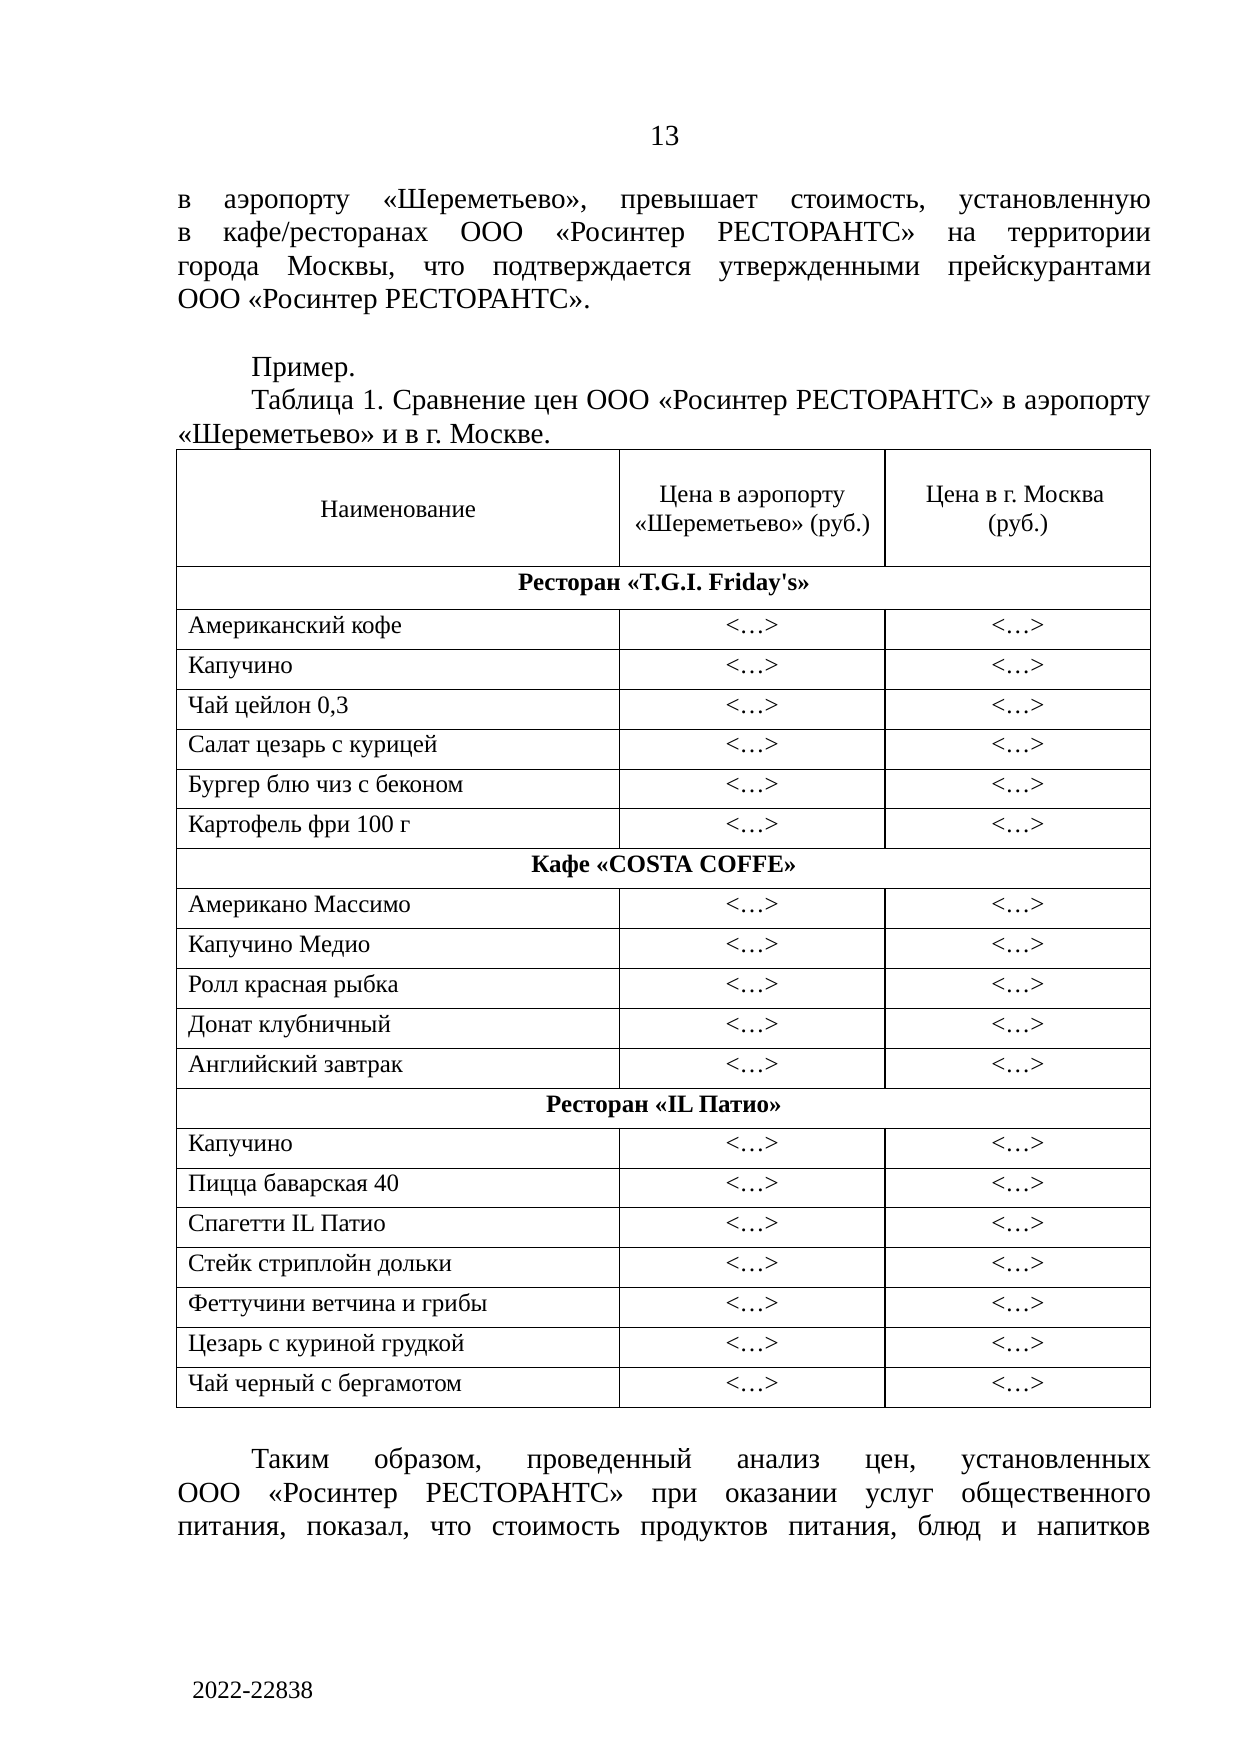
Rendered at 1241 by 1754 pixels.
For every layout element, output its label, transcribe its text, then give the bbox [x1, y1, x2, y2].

table_header Наименование [177, 450, 619, 566]
table_cell <…> [886, 1049, 1150, 1088]
table_cell Чай цейлон 0,3 [177, 690, 619, 728]
table_cell <…> [620, 1208, 884, 1247]
table_cell <…> [886, 969, 1150, 1008]
table_cell <…> [886, 809, 1150, 848]
table_cell Спагетти IL Патио [177, 1208, 619, 1247]
text в аэропорту «Шереметьево», превышает стоимость, установленную в кафе/ресторанах ООО «Росинтер РЕСТОРАНТС» на территории города Москвы, что подтверждается утвержденными прейскурантами ООО «Росинтер РЕСТОРАНТС». [177, 181, 1152, 315]
table_cell <…> [620, 1248, 884, 1287]
table_cell Цезарь с куриной грудкой [177, 1328, 619, 1367]
table_cell Ресторан «IL Патио» [177, 1089, 1150, 1127]
table_header Цена в аэропорту «Шереметьево» (руб.) [620, 450, 884, 566]
table_cell Донат клубничный [177, 1009, 619, 1048]
table_cell <…> [620, 610, 884, 649]
table_cell <…> [620, 770, 884, 808]
text Таблица 1. Сравнение цен ООО «Росинтер РЕСТОРАНТС» в аэропорту «Шереметьево» и в г. Москве. [177, 382, 1152, 449]
table_cell <…> [886, 1328, 1150, 1367]
table_cell Капучино Медио [177, 929, 619, 968]
table_header Цена в г. Москва (руб.) [886, 450, 1150, 566]
table_cell Английский завтрак [177, 1049, 619, 1088]
table_cell <…> [886, 929, 1150, 968]
text Таким образом, проведенный анализ цен, установленных ООО «Росинтер РЕСТОРАНТС» при оказании услуг общественного питания, показал, что стоимость продуктов питания, блюд и напитков [177, 1441, 1152, 1542]
table_cell <…> [886, 610, 1150, 649]
table_cell <…> [886, 1288, 1150, 1327]
table_cell <…> [886, 730, 1150, 768]
table_cell Картофель фри 100 г [177, 809, 619, 848]
table_cell Бургер блю чиз с беконом [177, 770, 619, 808]
table_cell <…> [620, 690, 884, 728]
table_cell <…> [620, 809, 884, 848]
table_cell Салат цезарь с курицей [177, 730, 619, 768]
table_cell <…> [620, 1009, 884, 1048]
table_cell <…> [620, 1368, 884, 1407]
table_cell <…> [886, 1169, 1150, 1207]
table_cell Ресторан «T.G.I. Friday's» [177, 567, 1150, 609]
table_cell <…> [886, 1129, 1150, 1167]
table_cell Стейк стриплойн дольки [177, 1248, 619, 1287]
table_cell Кафе «COSTA COFFE» [177, 849, 1150, 888]
table_cell <…> [886, 1208, 1150, 1247]
table_cell <…> [620, 969, 884, 1008]
text Пример. [177, 349, 1152, 382]
table_cell <…> [620, 1049, 884, 1088]
table_cell <…> [886, 650, 1150, 689]
table_cell <…> [620, 929, 884, 968]
table_cell <…> [886, 1009, 1150, 1048]
table_cell <…> [620, 889, 884, 928]
table_cell Американский кофе [177, 610, 619, 649]
table_cell Чай черный с бергамотом [177, 1368, 619, 1407]
table_cell Ролл красная рыбка [177, 969, 619, 1008]
table_cell <…> [886, 1368, 1150, 1407]
table_cell Капучино [177, 1129, 619, 1167]
table_cell Капучино [177, 650, 619, 689]
table_cell <…> [886, 1248, 1150, 1287]
table_cell Феттучини ветчина и грибы [177, 1288, 619, 1327]
table_cell <…> [620, 730, 884, 768]
table_cell <…> [620, 1328, 884, 1367]
table_cell <…> [620, 1288, 884, 1327]
table_cell <…> [620, 1169, 884, 1207]
table_cell <…> [886, 770, 1150, 808]
table_cell <…> [620, 1129, 884, 1167]
table_cell Американо Массимо [177, 889, 619, 928]
table_cell <…> [886, 889, 1150, 928]
table_cell Пицца баварская 40 [177, 1169, 619, 1207]
table_cell <…> [620, 650, 884, 689]
table_cell <…> [886, 690, 1150, 728]
